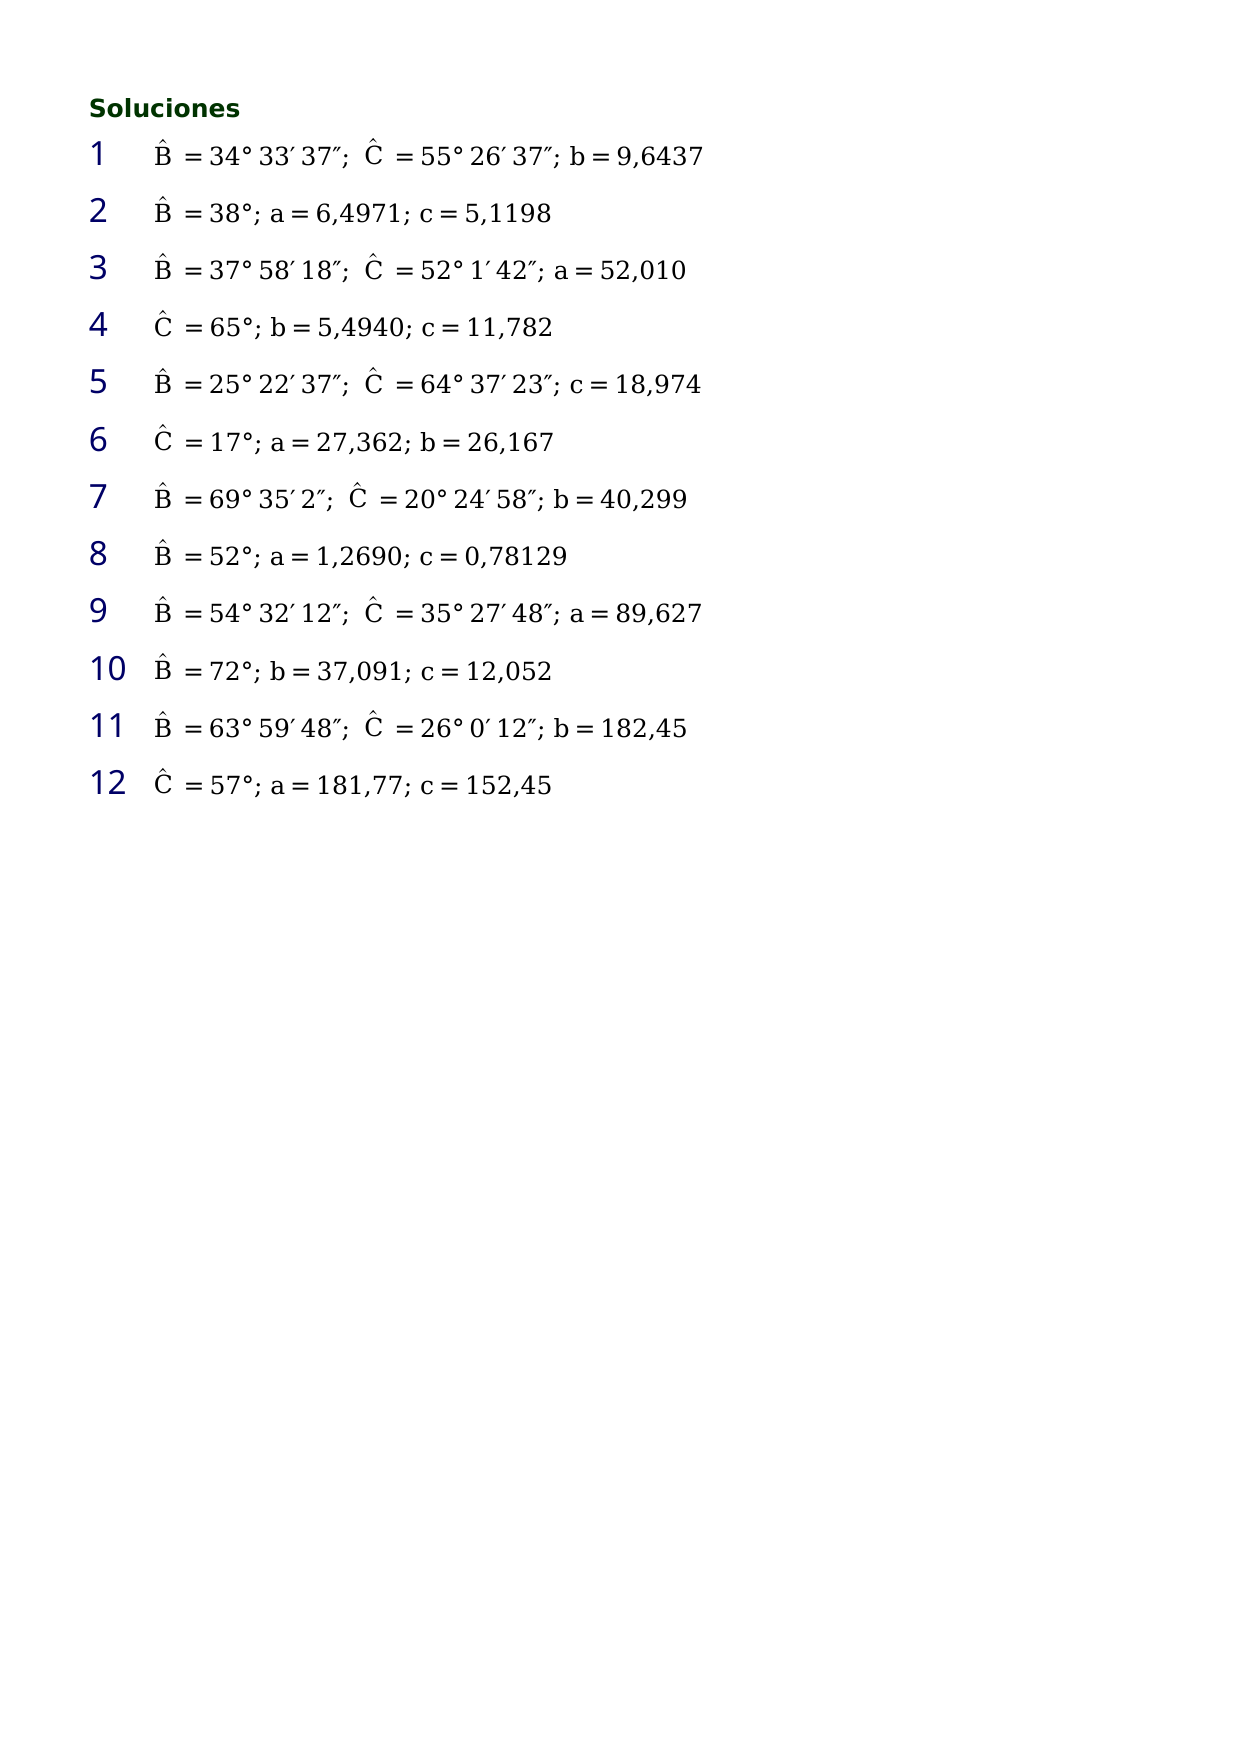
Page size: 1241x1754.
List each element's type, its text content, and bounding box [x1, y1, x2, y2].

text Soluciones [88, 94, 1152, 124]
list = 72°; b = 37,091; c = 12,052 [88, 644, 1152, 690]
list = 57°; a = 181,77; c = 152,45 [88, 759, 1152, 804]
list = 34° 33′ 37″; = 55° 26′ 37″; b = 9,6437 [88, 129, 1152, 175]
list = 69° 35′ 2″; = 20° 24′ 58″; b = 40,299 [88, 473, 1152, 518]
list = 25° 22′ 37″; = 64° 37′ 23″; c = 18,974 [88, 358, 1152, 404]
list = 52°; a = 1,2690; c = 0,78129 [88, 530, 1152, 575]
list = 63° 59′ 48″; = 26° 0′ 12″; b = 182,45 [88, 701, 1152, 747]
list = 65°; b = 5,4940; c = 11,782 [88, 301, 1152, 347]
list = 54° 32′ 12″; = 35° 27′ 48″; a = 89,627 [88, 587, 1152, 632]
list = 17°; a = 27,362; b = 26,167 [88, 416, 1152, 461]
list = 37° 58′ 18″; = 52° 1′ 42″; a = 52,010 [88, 244, 1152, 289]
list = 38°; a = 6,4971; c = 5,1198 [88, 187, 1152, 232]
